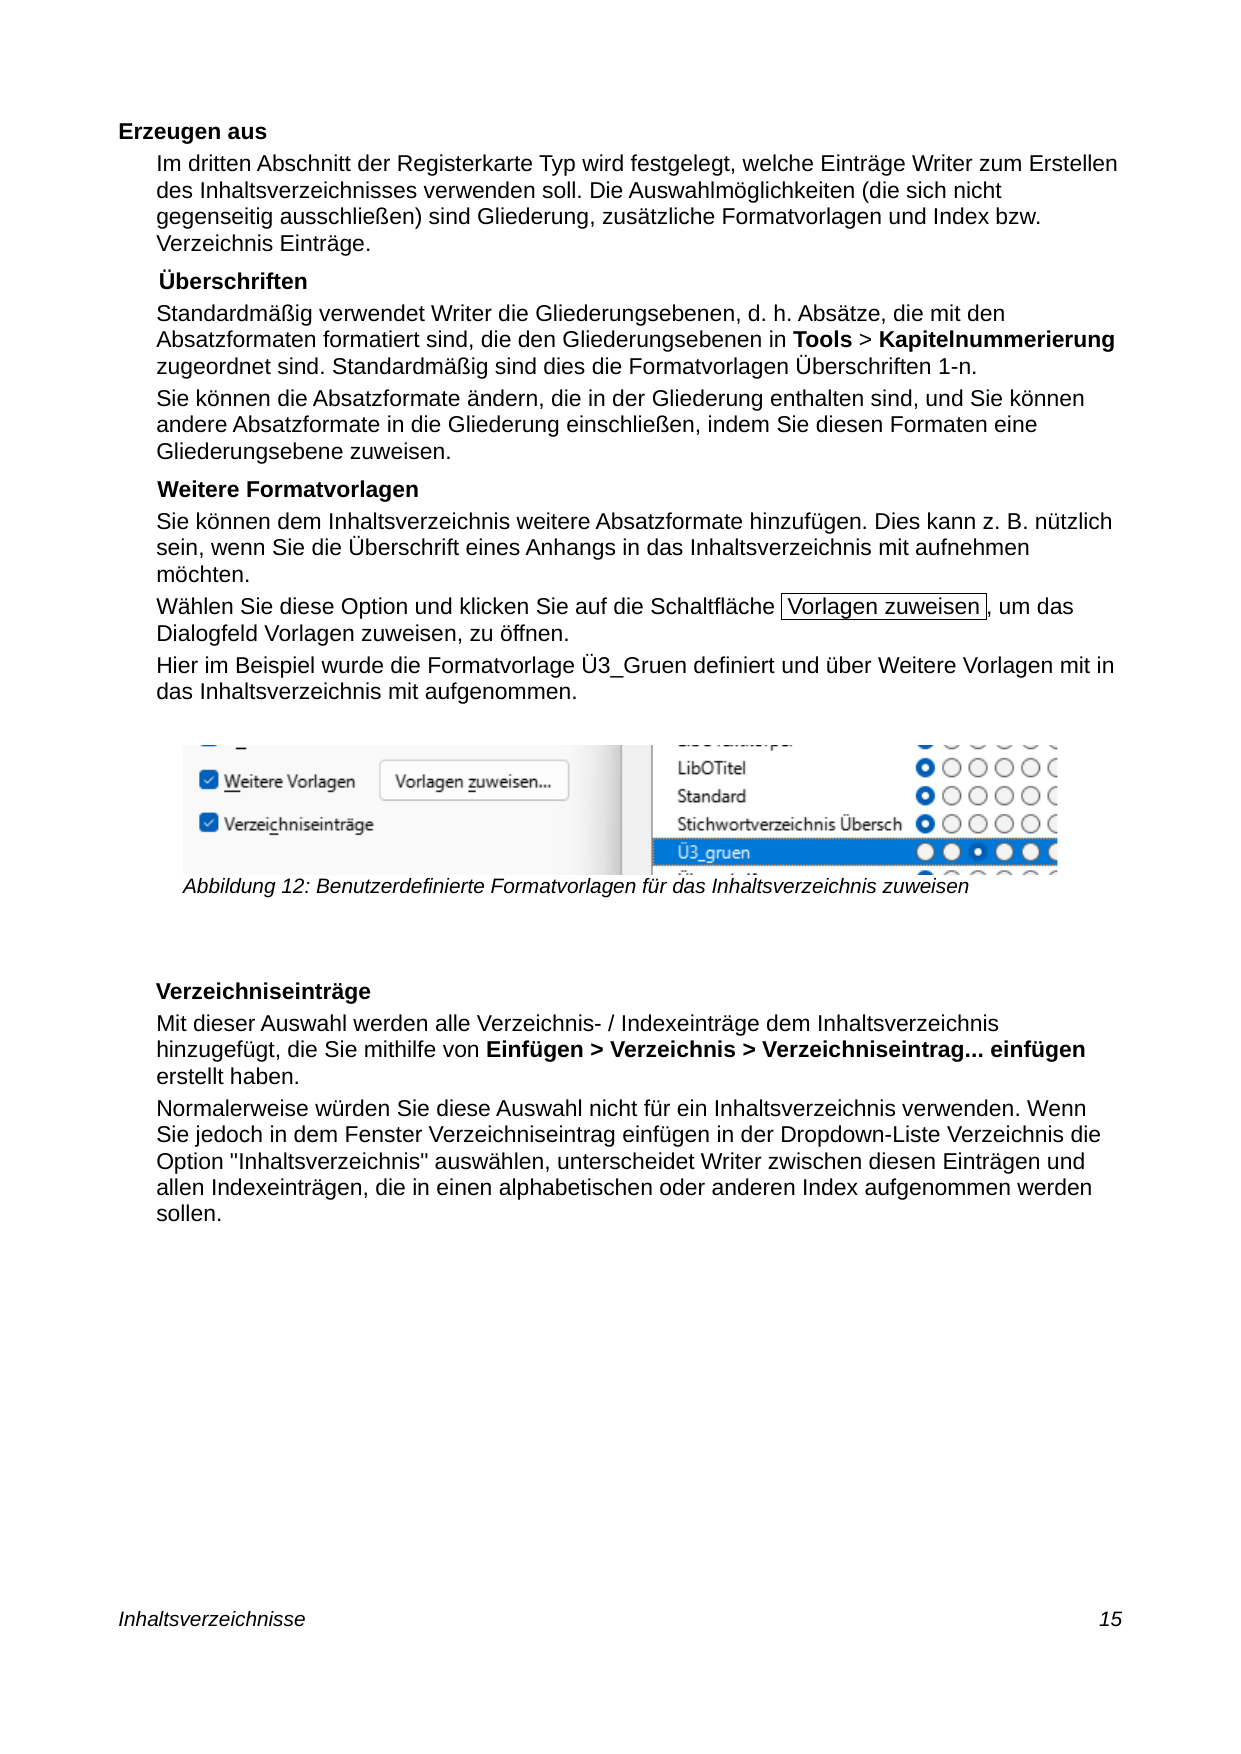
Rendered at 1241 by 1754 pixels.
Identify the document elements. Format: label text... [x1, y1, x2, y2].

picture [182, 745, 1058, 875]
text Normalerweise würden Sie diese Auswahl nicht für ein Inhaltsverzeichnis verwenden. Wenn Sie jedoch in dem Fenster Verzeichniseintrag einfügen in der Dropdown-Liste Verzeichnis die Option "Inhaltsverzeichnis" auswählen, unterscheidet Writer zwischen diesen Einträgen und allen Indexeinträgen, die in einen alphabetischen oder anderen Index aufgenommen werden sollen. [156, 1095, 1122, 1227]
text Sie können die Absatzformate ändern, die in der Gliederung enthalten sind, und Sie können andere Absatzformate in die Gliederung einschließen, indem Sie diesen Formaten eine Gliederungsebene zuweisen. [156, 385, 1122, 464]
text Standardmäßig verwendet Writer die Gliederungsebenen, d. h. Absätze, die mit den Absatzformaten formatiert sind, die den Gliederungsebenen in Tools > Kapitelnummerierung zugeordnet sind. Standardmäßig sind dies die Formatvorlagen Überschriften 1-n. [156, 300, 1122, 379]
text Erzeugen aus [118, 118, 1122, 144]
text Mit dieser Auswahl werden alle Verzeichnis- / Indexeinträge dem Inhaltsverzeichnis hinzugefügt, die Sie mithilfe von Einfügen > Verzeichnis > Verzeichniseintrag... einfügen erstellt haben. [156, 1010, 1122, 1089]
list Überschriften [159, 268, 1122, 294]
text Hier im Beispiel wurde die Formatvorlage Ü3_Gruen definiert und über Weitere Vorlagen mit in das Inhaltsverzeichnis mit aufgenommen. [156, 652, 1122, 704]
text Wählen Sie diese Option und klicken Sie auf die Schaltfläche Vorlagen zuweisen, um das Dialogfeld Vorlagen zuweisen, zu öffnen. [156, 593, 1122, 646]
list Weitere Formatvorlagen [157, 476, 1122, 502]
text Im dritten Abschnitt der Registerkarte Typ wird festgelegt, welche Einträge Writer zum Erstellen des Inhaltsverzeichnisses verwenden soll. Die Auswahlmöglichkeiten (die sich nicht gegenseitig ausschließen) sind Gliederung, zusätzliche Formatvorlagen und Index bzw. Verzeichnis Einträge. [156, 150, 1122, 256]
list Verzeichniseinträge [156, 978, 1122, 1004]
text Sie können dem Inhaltsverzeichnis weitere Absatzformate hinzufügen. Dies kann z. B. nützlich sein, wenn Sie die Überschrift eines Anhangs in das Inhaltsverzeichnis mit aufnehmen möchten. [156, 508, 1122, 587]
text Abbildung 12: Benutzerdefinierte Formatvorlagen für das Inhaltsverzeichnis zuweisen [183, 875, 1057, 898]
